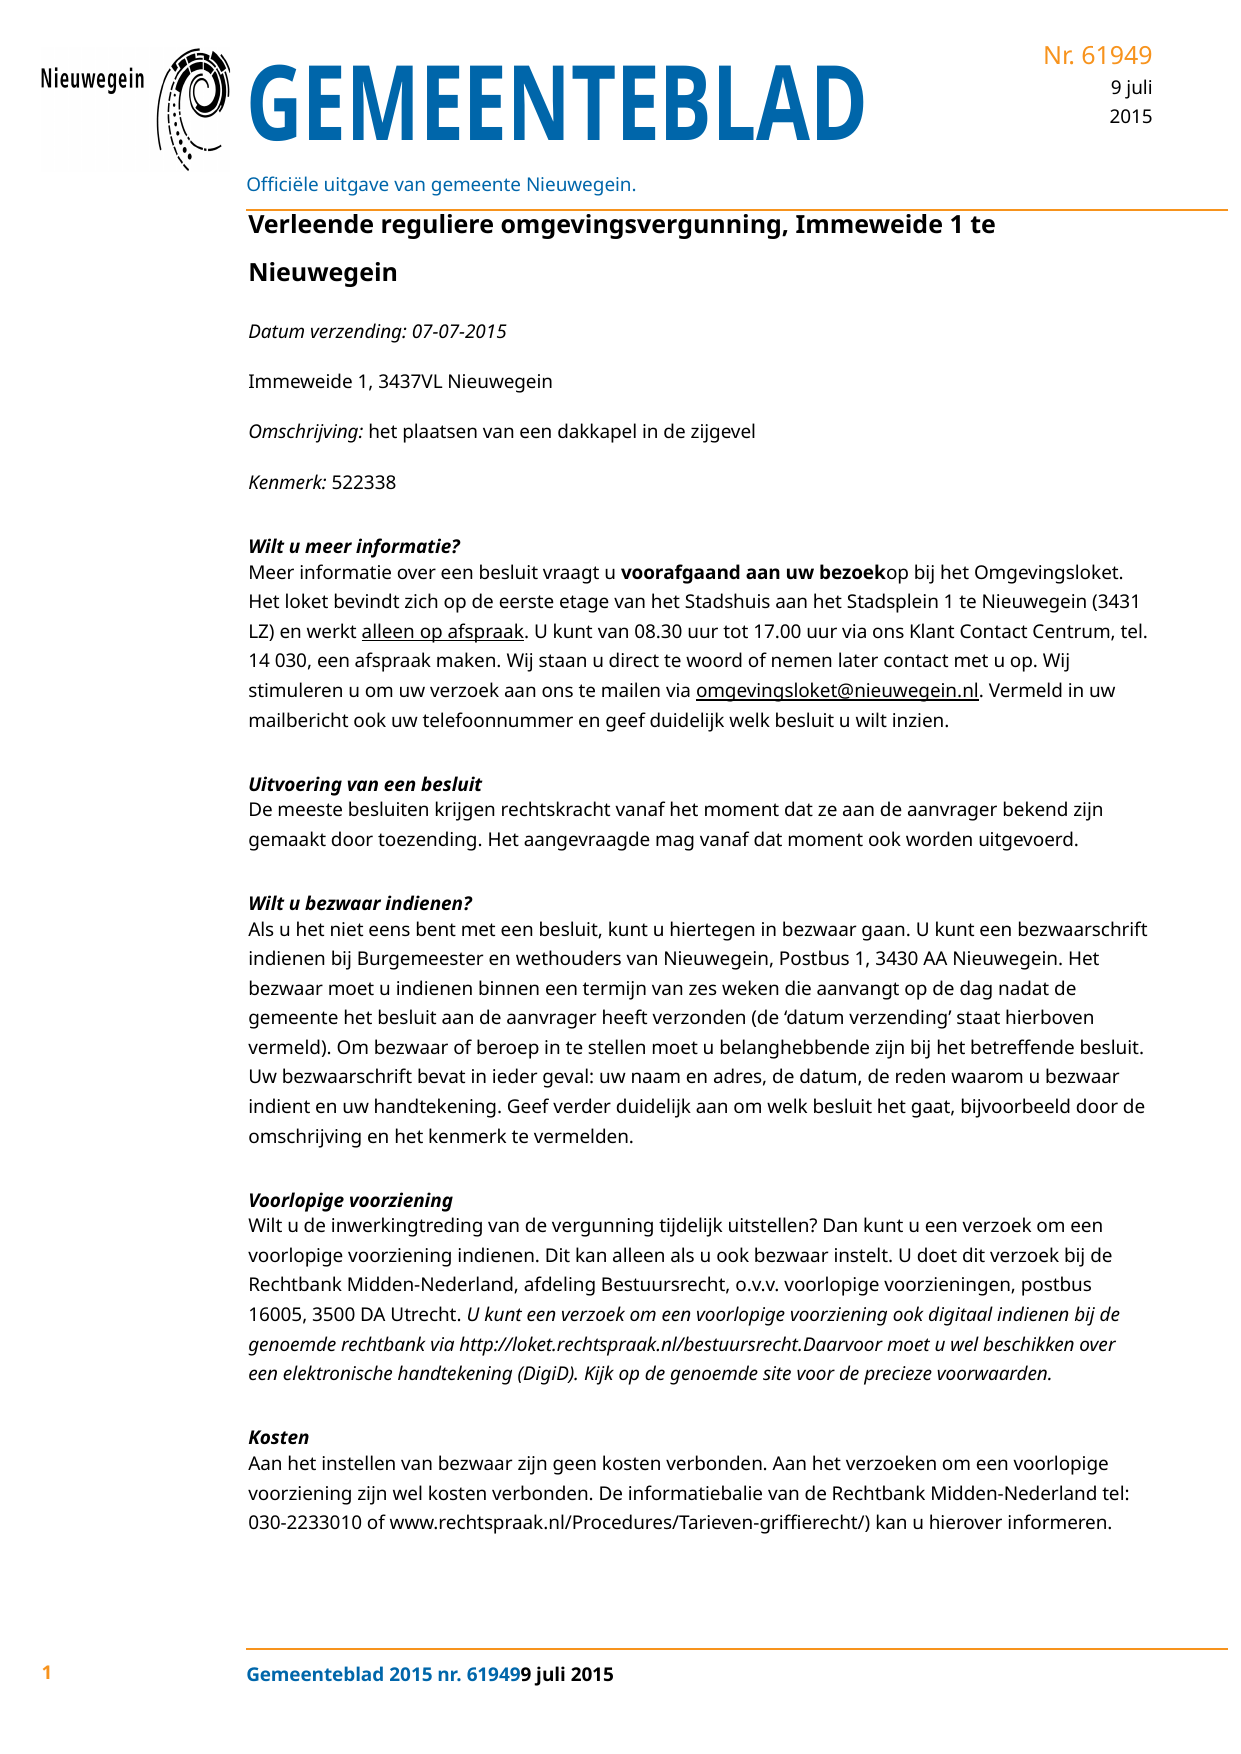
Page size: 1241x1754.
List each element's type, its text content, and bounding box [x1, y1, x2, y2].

text Datum verzending: 07-07-2015 [248, 318, 1152, 344]
text Verleende reguliere omgevingsvergunning, Immeweide 1 te Nieuwegein [248, 211, 1152, 288]
text Meer informatie over een besluit vraagt u voorafgaand aan uw bezoekop bij het Omgevingsloket. Het loket bevindt zich op de eerste etage van het Stadshuis aan het Stadsplein 1 te Nieuwegein (3431 LZ) en werkt alleen op afspraak. U kunt van 08.30 uur tot 17.00 uur via ons Klant Contact Centrum, tel. 14 030, een afspraak maken. Wij staan u direct te woord of nemen later contact met u op. Wij stimuleren u om uw verzoek aan ons te mailen via omgevingsloket@nieuwegein.nl. Vermeld in uw mailbericht ook uw telefoonnummer en geef duidelijk welk besluit u wilt inzien. [248, 559, 1152, 732]
text Wilt u de inwerkingtreding van de vergunning tijdelijk uitstellen? Dan kunt u een verzoek om een voorlopige voorziening indienen. Dit kan alleen als u ook bezwaar instelt. U doet dit verzoek bij de Rechtbank Midden-Nederland, afdeling Bestuursrecht, o.v.v. voorlopige voorzieningen, postbus 16005, 3500 DA Utrecht. U kunt een verzoek om een voorlopige voorziening ook digitaal indienen bij de genoemde rechtbank via http://loket.rechtspraak.nl/bestuursrecht.Daarvoor moet u wel beschikken over een elektronische handtekening (DigiD). Kijk op de genoemde site voor de precieze voorwaarden. [248, 1212, 1152, 1386]
text Uitvoering van een besluit [248, 771, 1152, 796]
text Kenmerk: 522338 [248, 469, 1152, 495]
text De meeste besluiten krijgen rechtskracht vanaf het moment dat ze aan de aanvrager bekend zijn gemaakt door toezending. Het aangevraagde mag vanaf dat moment ook worden uitgevoerd. [248, 796, 1152, 852]
text Wilt u meer informatie? [248, 533, 1152, 559]
text Kosten [248, 1424, 1152, 1450]
picture [41, 47, 231, 172]
text Immeweide 1, 3437VL Nieuwegein [248, 368, 1152, 394]
text Wilt u bezwaar indienen? [248, 890, 1152, 916]
text Omschrijving: het plaatsen van een dakkapel in de zijgevel [248, 419, 1152, 444]
text Als u het niet eens bent met een besluit, kunt u hiertegen in bezwaar gaan. U kunt een bezwaarschrift indienen bij Burgemeester en wethouders van Nieuwegein, Postbus 1, 3430 AA Nieuwegein. Het bezwaar moet u indienen binnen een termijn van zes weken die aanvangt op de dag nadat de gemeente het besluit aan de aanvrager heeft verzonden (de ‘datum verzending’ staat hierboven vermeld). Om bezwaar of beroep in te stellen moet u belanghebbende zijn bij het betreffende besluit. Uw bezwaarschrift bevat in ieder geval: uw naam en adres, de datum, de reden waarom u bezwaar indient en uw handtekening. Geef verder duidelijk aan om welk besluit het gaat, bijvoorbeeld door de omschrijving en het kenmerk te vermelden. [248, 916, 1152, 1148]
text Aan het instellen van bezwaar zijn geen kosten verbonden. Aan het verzoeken om een voorlopige voorziening zijn wel kosten verbonden. De informatiebalie van de Rechtbank Midden-Nederland tel: 030-2233010 of www.rechtspraak.nl/Procedures/Tarieven-griffierecht/) kan u hierover informeren. [248, 1450, 1152, 1535]
text Voorlopige voorziening [248, 1187, 1152, 1212]
